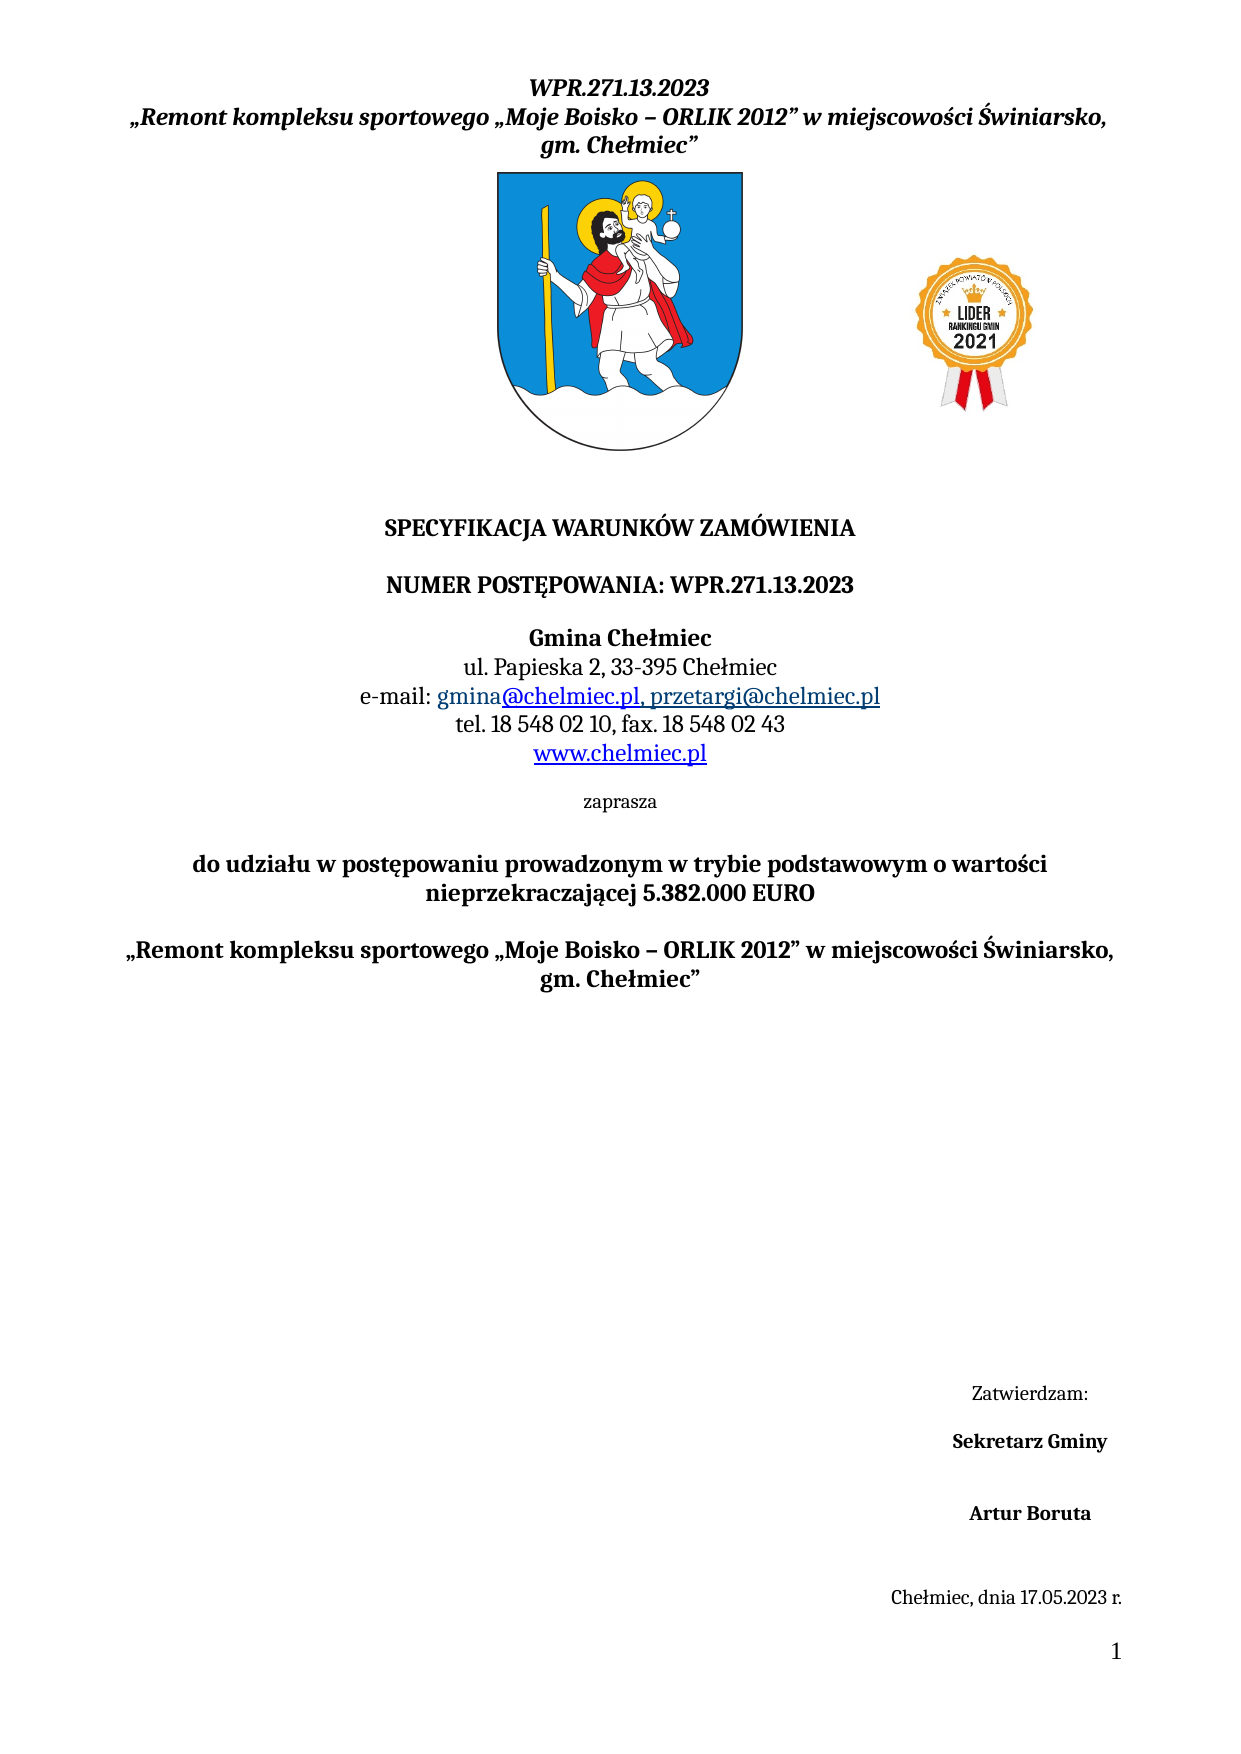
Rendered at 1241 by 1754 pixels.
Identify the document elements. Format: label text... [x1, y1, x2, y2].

text NUMER POSTĘPOWANIA: WPR.271.13.2023 [118, 571, 1122, 600]
text ul. Papieska 2, 33-395 Chełmiec [118, 653, 1122, 682]
text tel. 18 548 02 10, fax. 18 548 02 43 [118, 710, 1122, 739]
text e-mail: gmina@chelmiec.pl, przetargi@chelmiec.pl [118, 682, 1122, 710]
text Sekretarz Gminy [413, 1430, 1122, 1454]
text zaprasza [118, 789, 1122, 813]
text Gmina Chełmiec [118, 624, 1122, 653]
text www.chelmiec.pl [118, 739, 1122, 768]
text Chełmiec, dnia 17.05.2023 r. [118, 1585, 1122, 1609]
text Artur Boruta [413, 1502, 1122, 1526]
subtitle do udziału w postępowaniu prowadzonym w trybie podstawowym o wartości nieprzekraczającej 5.382.000 EURO [118, 850, 1122, 907]
text „Remont kompleksu sportowego „Moje Boisko – ORLIK 2012” w miejscowości Świniarsko, gm. Chełmiec” [118, 936, 1122, 994]
text SPECYFIKACJA WARUNKÓW ZAMÓWIENIA [118, 514, 1122, 543]
text Zatwierdzam: [413, 1382, 1122, 1406]
